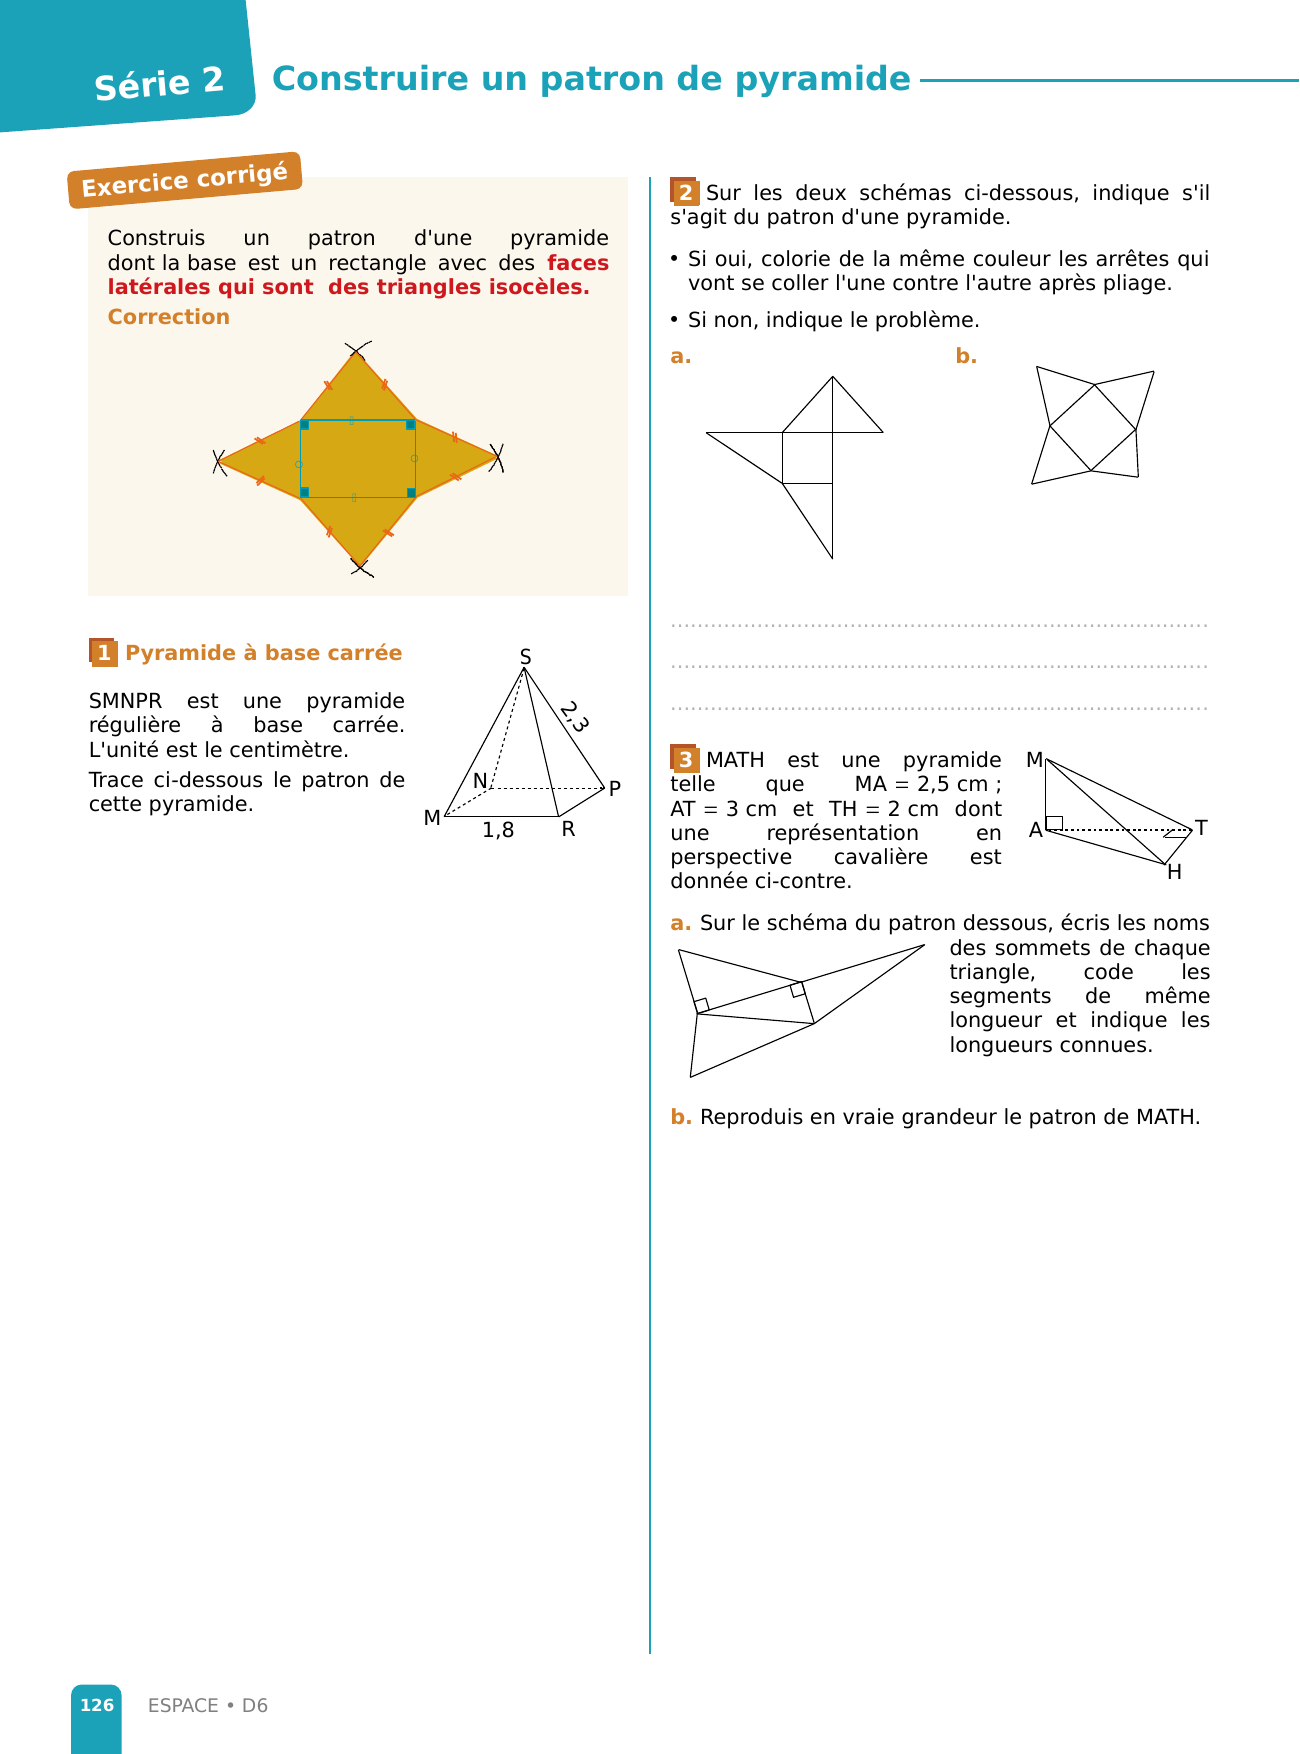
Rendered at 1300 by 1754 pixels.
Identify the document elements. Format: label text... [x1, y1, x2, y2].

list SMNPR est une pyramide régulière à base carrée. L'unité est le centimètre. [475, 689, 545, 762]
list Trace ci‑dessous le patron de cette pyramide. [448, 768, 557, 816]
subtitle MATH est une pyramide telle que MA  2,5 cm ; AT  3 cm et TH  2 cm dont une représentation en perspective cavalière est donnée ci-contre. [670, 744, 1211, 894]
list SMNPR est une pyramide régulière à base carrée. L'unité est le centimètre. [540, 689, 629, 762]
list Trace ci‑dessous le patron de cette pyramide. [562, 768, 629, 817]
subtitle Sur les deux schémas ci-dessous, indique s'il s'agit du patron d'une pyramide. [670, 177, 1211, 229]
list Trace ci‑dessous le patron de cette pyramide. [549, 768, 602, 815]
list Trace ci‑dessous le patron de cette pyramide. [88, 768, 469, 817]
list Sur le schéma du patron dessous, écris les noms des sommets de chaque triangle, code les segments de même longueur et indique les longueurs connues. [670, 911, 1211, 1057]
list Correction [107, 305, 609, 329]
list SMNPR est une pyramide régulière à base carrée. L'unité est le centimètre. [88, 689, 511, 762]
list Reproduis en vraie grandeur le patron de MATH. [670, 1105, 1211, 1129]
subtitle Pyramide à base carrée [114, 638, 629, 666]
list SMNPR est une pyramide régulière à base carrée. L'unité est le centimètre. [530, 689, 585, 762]
list Si oui, colorie de la même couleur les arrêtes qui vont se coller l'une contre l'autre après pliage. [670, 247, 1211, 296]
list Si non, indique le problème. [670, 308, 1211, 332]
list Construis un patron d'une pyramide dont la base est un rectangle avec des faces latérales qui sont des triangles isocèles. [107, 226, 609, 299]
